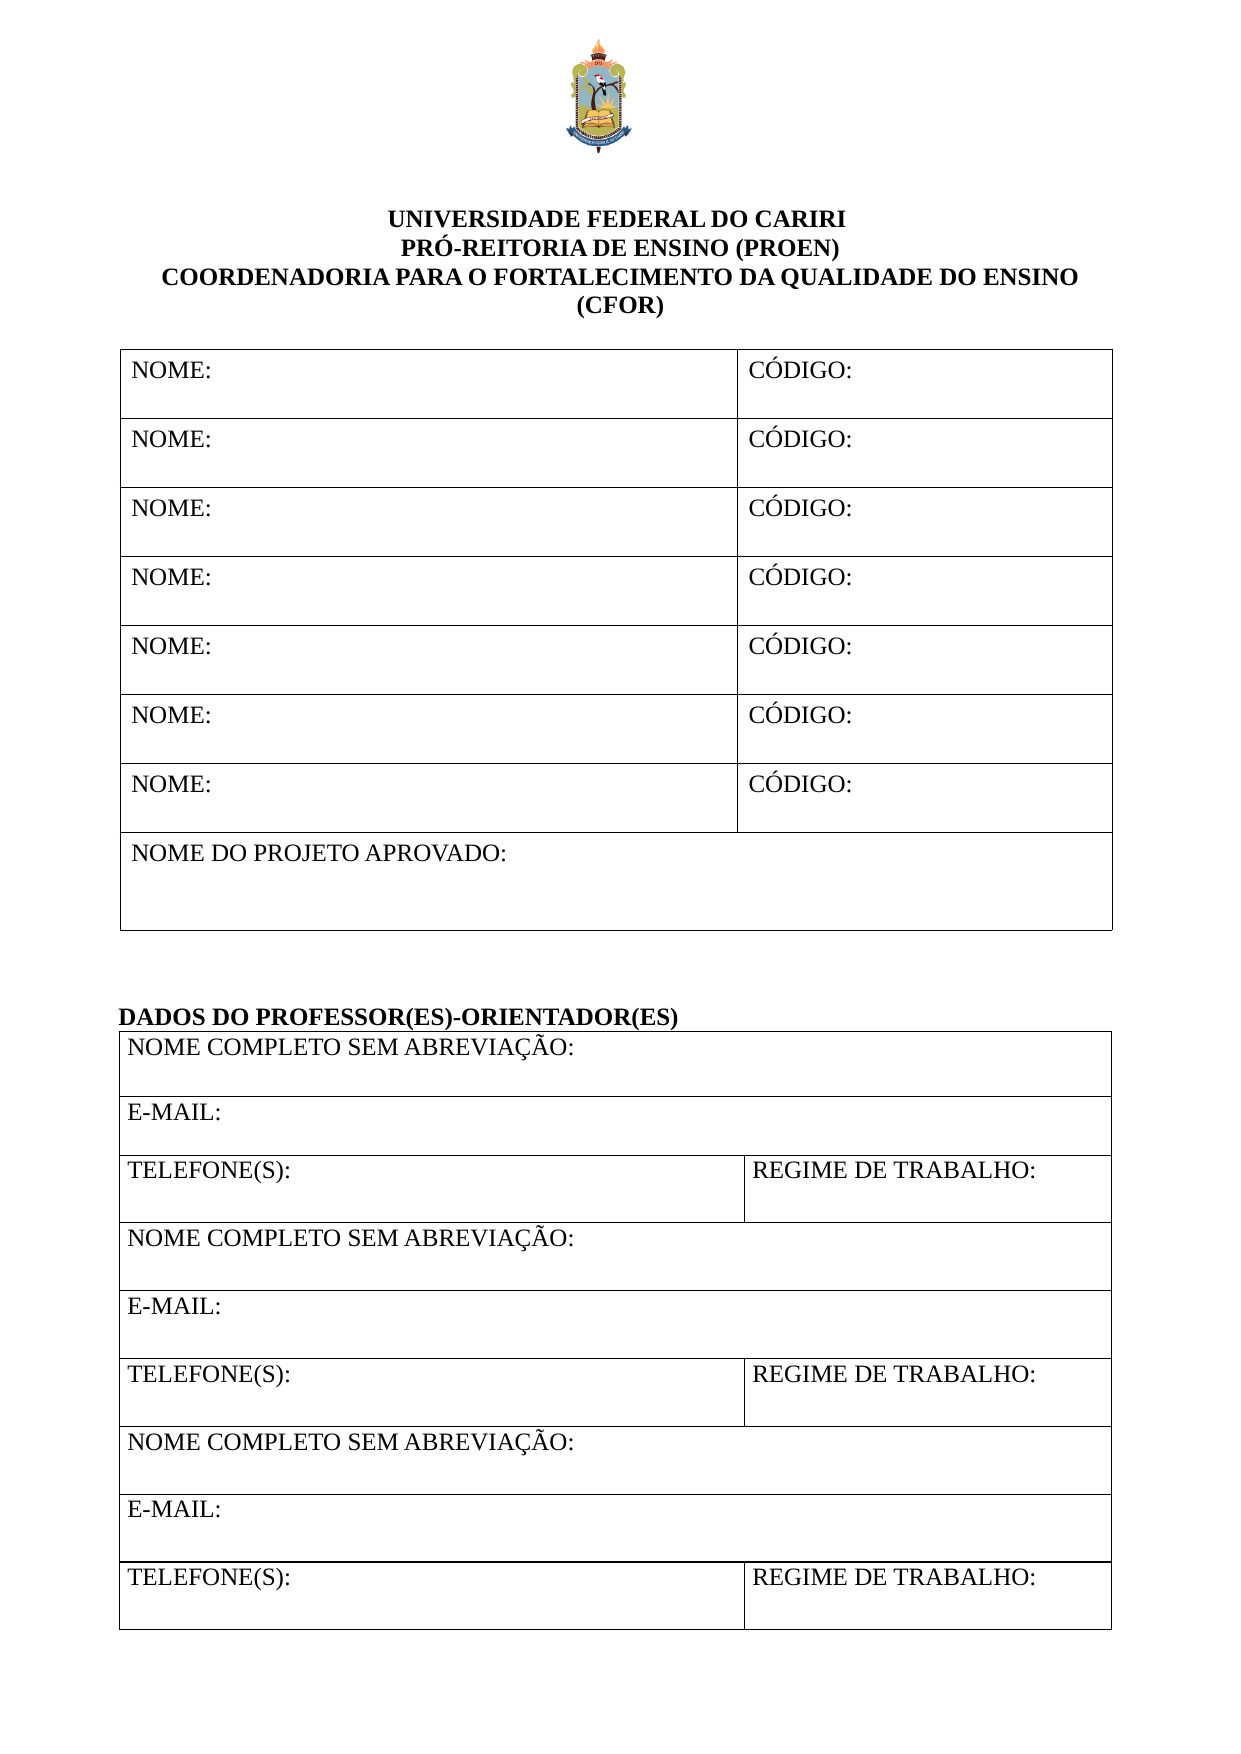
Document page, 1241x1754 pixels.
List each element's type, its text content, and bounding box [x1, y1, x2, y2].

table_cell CÓDIGO: [738, 626, 1112, 694]
table_cell E-MAIL: [120, 1291, 1111, 1358]
table_cell CÓDIGO: [738, 350, 1112, 418]
table_cell REGIME DE TRABALHO: [745, 1563, 1111, 1629]
table_cell E-MAIL: [120, 1495, 1111, 1561]
table_cell CÓDIGO: [738, 695, 1112, 763]
table_cell CÓDIGO: [738, 488, 1112, 556]
table_cell NOME: [121, 695, 737, 763]
table_cell NOME DO PROJETO APROVADO: [121, 833, 1112, 930]
table_cell NOME COMPLETO SEM ABREVIAÇÃO: [120, 1427, 1111, 1493]
table_cell REGIME DE TRABALHO: [745, 1359, 1111, 1426]
table_cell NOME: [121, 488, 737, 556]
table_cell REGIME DE TRABALHO: [745, 1156, 1111, 1222]
table_cell NOME: [121, 419, 737, 487]
picture [538, 26, 659, 167]
table_cell NOME COMPLETO SEM ABREVIAÇÃO: [120, 1223, 1111, 1290]
table_cell CÓDIGO: [738, 557, 1112, 625]
table_cell NOME: [121, 350, 737, 418]
text DADOS DO PROFESSOR(ES)-ORIENTADOR(ES) [118, 1002, 1122, 1031]
table_cell TELEFONE(S): [120, 1563, 744, 1629]
table_cell TELEFONE(S): [120, 1359, 744, 1426]
table_header NOME COMPLETO SEM ABREVIAÇÃO: [120, 1032, 1111, 1096]
table_cell CÓDIGO: [738, 419, 1112, 487]
table_cell E-MAIL: [120, 1097, 1111, 1154]
table_cell CÓDIGO: [738, 764, 1112, 832]
table_cell NOME: [121, 764, 737, 832]
table_cell TELEFONE(S): [120, 1156, 744, 1222]
table_cell NOME: [121, 557, 737, 625]
table_cell NOME: [121, 626, 737, 694]
